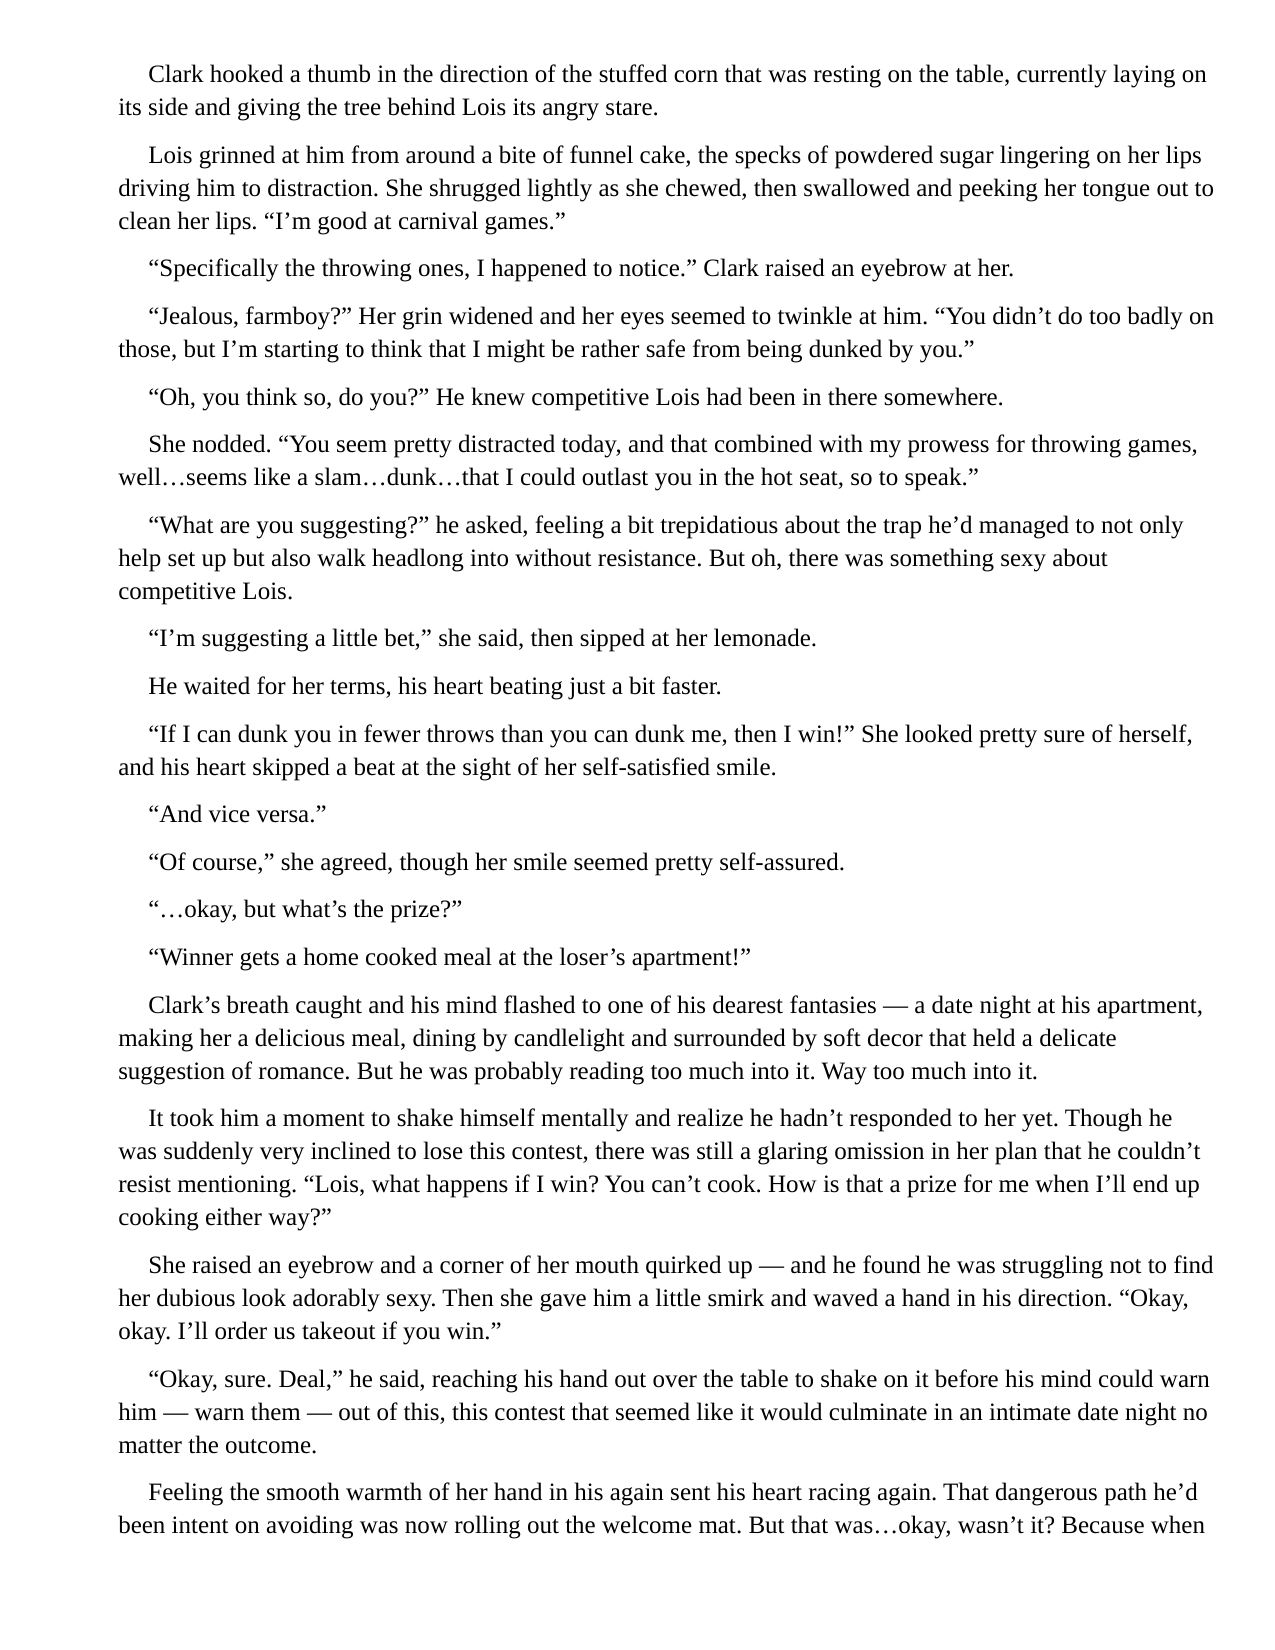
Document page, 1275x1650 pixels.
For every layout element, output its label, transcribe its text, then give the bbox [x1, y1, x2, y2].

text “Oh, you think so, do you?” He knew competitive Lois had been in there somewhere. [118, 382, 1216, 410]
text He waited for her terms, his heart beating just a bit faster. [118, 671, 1216, 700]
text It took him a moment to shake himself mentally and realize he hadn’t responded to her yet. Though he was suddenly very inclined to lose this contest, there was still a glaring omission in her plan that he couldn’t resist mentioning. “Lois, what happens if I win? You can’t cook. How is that a prize for me when I’ll end up cooking either way?” [118, 1103, 1216, 1231]
text Feeling the smooth warmth of her hand in his again sent his heart racing again. That dangerous path he’d been intent on avoiding was now rolling out the welcome mat. But that was…okay, wasn’t it? Because when [118, 1477, 1216, 1539]
text “If I can dunk you in fewer throws than you can dunk me, then I win!” She looked pretty sure of herself, and his heart skipped a beat at the sight of her self-satisfied smile. [118, 719, 1216, 780]
text “And vice versa.” [118, 799, 1216, 828]
text “Winner gets a home cooked meal at the loser’s apartment!” [118, 942, 1216, 971]
text She raised an eyebrow and a corner of her mouth quirked up — and he found he was struggling not to find her dubious look adorably sexy. Then she gave him a little smirk and waved a hand in his direction. “Okay, okay. I’ll order us takeout if you win.” [118, 1250, 1216, 1345]
text “Okay, sure. Deal,” he said, reaching his hand out over the table to shake on it before his mind could warn him — warn them — out of this, this contest that seemed like it would culminate in an intimate date night no matter the outcome. [118, 1364, 1216, 1458]
text Clark hooked a thumb in the direction of the stuffed corn that was resting on the table, currently laying on its side and giving the tree behind Lois its angry stare. [118, 59, 1216, 121]
text “I’m suggesting a little bet,” she said, then sipped at her lemonade. [118, 623, 1216, 652]
text “Jealous, farmboy?” Her grin widened and her eyes seemed to twinkle at him. “You didn’t do too badly on those, but I’m starting to think that I might be rather safe from being dunked by you.” [118, 301, 1216, 363]
text She nodded. “You seem pretty distracted today, and that combined with my prowess for throwing games, well…seems like a slam…dunk…that I could outlast you in the hot seat, so to speak.” [118, 429, 1216, 491]
text “…okay, but what’s the prize?” [118, 894, 1216, 923]
text “Of course,” she agreed, though her smile seemed pretty self-assured. [118, 847, 1216, 876]
text “What are you suggesting?” he asked, feeling a bit trepidatious about the trap he’d managed to not only help set up but also walk headlong into without resistance. But oh, there was something sexy about competitive Lois. [118, 510, 1216, 604]
text Clark’s breath caught and his mind flashed to one of his dearest fantasies — a date night at his apartment, making her a delicious meal, dining by candlelight and surrounded by soft decor that held a delicate suggestion of romance. But he was probably reading too much into it. Way too much into it. [118, 990, 1216, 1084]
text Lois grinned at him from around a bite of funnel cake, the specks of powdered sugar lingering on her lips driving him to distraction. She shrugged lightly as she chewed, then swallowed and peeking her tongue out to clean her lips. “I’m good at carnival games.” [118, 140, 1216, 234]
text “Specifically the throwing ones, I happened to notice.” Clark raised an eyebrow at her. [118, 253, 1216, 282]
